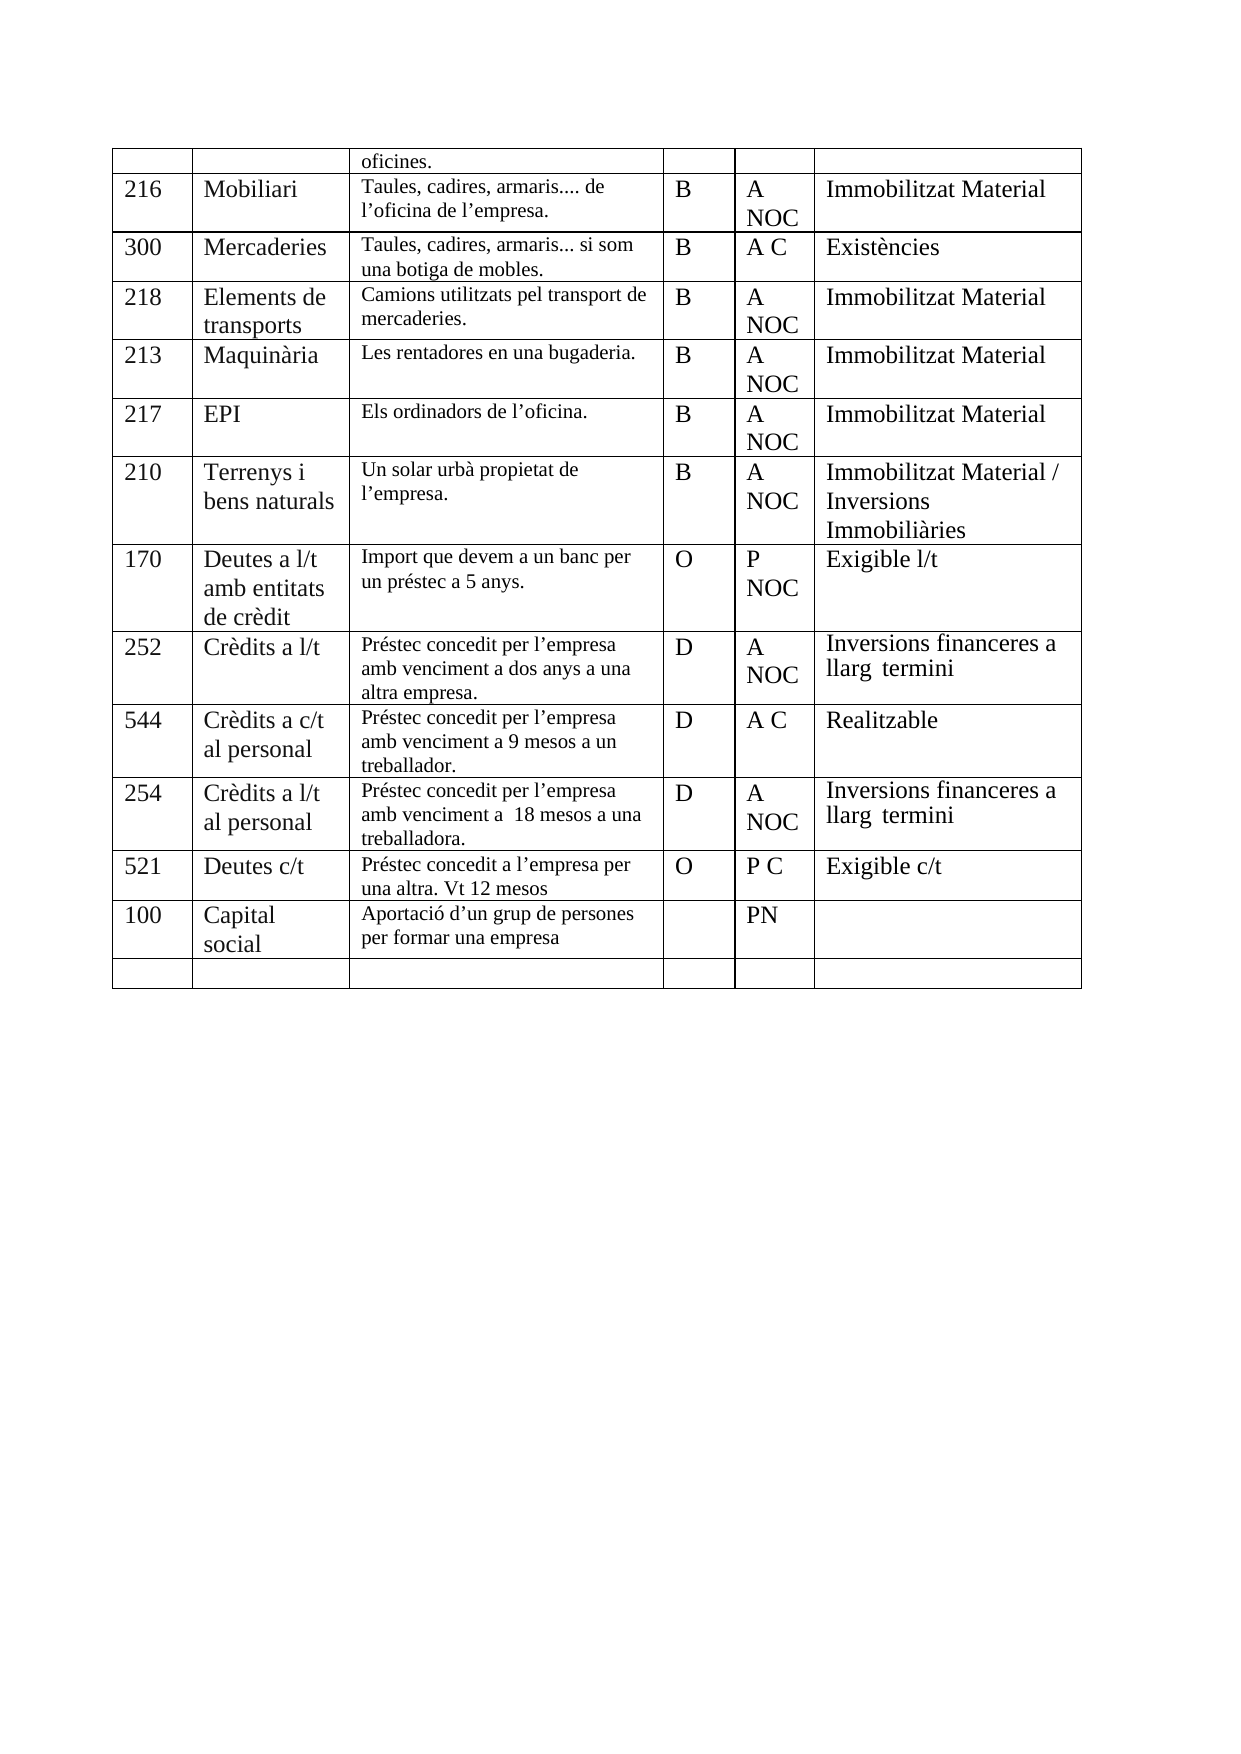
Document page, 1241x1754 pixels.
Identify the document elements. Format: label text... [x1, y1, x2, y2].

table_cell PN [736, 901, 814, 958]
table_cell 252 [113, 632, 192, 704]
table_cell [350, 959, 663, 988]
table_cell 100 [113, 901, 192, 958]
table_cell Import que devem a un banc per un préstec a 5 anys. [350, 545, 663, 631]
table_cell Camions utilitzats pel transport de mercaderies. [350, 282, 663, 339]
table_cell [815, 959, 1081, 988]
table_cell Mobiliari [193, 174, 349, 231]
table_cell B [664, 340, 734, 398]
table_cell Préstec concedit per l’empresa amb venciment a dos anys a una altra empresa. [350, 632, 663, 704]
table_cell oficines. [350, 149, 663, 173]
table_cell P C [736, 851, 814, 899]
table_cell 213 [113, 340, 192, 398]
table_cell EPI [193, 399, 349, 456]
table_cell [193, 149, 349, 173]
table_cell A NOC [736, 457, 814, 543]
table_cell D [664, 778, 734, 850]
table_cell B [664, 282, 734, 339]
table_cell Crèdits a l/t al personal [193, 778, 349, 850]
table_cell Deutes c/t [193, 851, 349, 899]
table_cell Capital social [193, 901, 349, 958]
table_cell [193, 959, 349, 988]
table_cell Immobilitzat Material [815, 340, 1081, 398]
table_cell A NOC [736, 174, 814, 231]
table_cell [664, 149, 734, 173]
table_cell Maquinària [193, 340, 349, 398]
table_cell Immobilitzat Material / Inversions Immobiliàries [815, 457, 1081, 543]
table_cell Elements de transports [193, 282, 349, 339]
table_cell 218 [113, 282, 192, 339]
table_cell 521 [113, 851, 192, 899]
table_cell [664, 901, 734, 958]
table_cell A NOC [736, 778, 814, 850]
table_cell Aportació d’un grup de persones per formar una empresa [350, 901, 663, 958]
table_cell Taules, cadires, armaris... si som una botiga de mobles. [350, 233, 663, 281]
table_cell Préstec concedit a l’empresa per una altra. Vt 12 mesos [350, 851, 663, 899]
table_cell 217 [113, 399, 192, 456]
table_cell Préstec concedit per l’empresa amb venciment a 18 mesos a una treballadora. [350, 778, 663, 850]
table_cell [113, 959, 192, 988]
table_cell Realitzable [815, 705, 1081, 777]
table_cell 254 [113, 778, 192, 850]
table_cell [736, 149, 814, 173]
table_cell Crèdits a c/t al personal [193, 705, 349, 777]
table_cell Inversions financeres a llarg termini [815, 632, 1081, 704]
table_cell Les rentadores en una bugaderia. [350, 340, 663, 398]
table_cell B [664, 457, 734, 543]
table_cell A C [736, 705, 814, 777]
table_cell Exigible c/t [815, 851, 1081, 899]
table_cell Immobilitzat Material [815, 399, 1081, 456]
table_cell Mercaderies [193, 233, 349, 281]
table_cell B [664, 233, 734, 281]
table_cell A NOC [736, 340, 814, 398]
table_cell Un solar urbà propietat de l’empresa. [350, 457, 663, 543]
table_cell Existències [815, 233, 1081, 281]
table_cell Inversions financeres a llarg termini [815, 778, 1081, 850]
table_cell Immobilitzat Material [815, 174, 1081, 231]
table_cell Crèdits a l/t [193, 632, 349, 704]
table_cell 300 [113, 233, 192, 281]
table_cell Deutes a l/t amb entitats de crèdit [193, 545, 349, 631]
table_cell [664, 959, 734, 988]
table_cell P NOC [736, 545, 814, 631]
table_cell B [664, 174, 734, 231]
table_cell 544 [113, 705, 192, 777]
table_cell Terrenys i bens naturals [193, 457, 349, 543]
table_cell Préstec concedit per l’empresa amb venciment a 9 mesos a un treballador. [350, 705, 663, 777]
table_cell O [664, 851, 734, 899]
table_cell [113, 149, 192, 173]
table_cell O [664, 545, 734, 631]
table_cell D [664, 632, 734, 704]
table_cell 216 [113, 174, 192, 231]
table_cell 170 [113, 545, 192, 631]
table_cell B [664, 399, 734, 456]
table_cell Immobilitzat Material [815, 282, 1081, 339]
table_cell D [664, 705, 734, 777]
table_cell A NOC [736, 399, 814, 456]
table_cell Els ordinadors de l’oficina. [350, 399, 663, 456]
table_cell [815, 149, 1081, 173]
table_cell [815, 901, 1081, 958]
table_cell 210 [113, 457, 192, 543]
table_cell Exigible l/t [815, 545, 1081, 631]
table_cell Taules, cadires, armaris.... de l’oficina de l’empresa. [350, 174, 663, 231]
table_cell A NOC [736, 282, 814, 339]
table_cell A C [736, 233, 814, 281]
table_cell [736, 959, 814, 988]
table_cell A NOC [736, 632, 814, 704]
